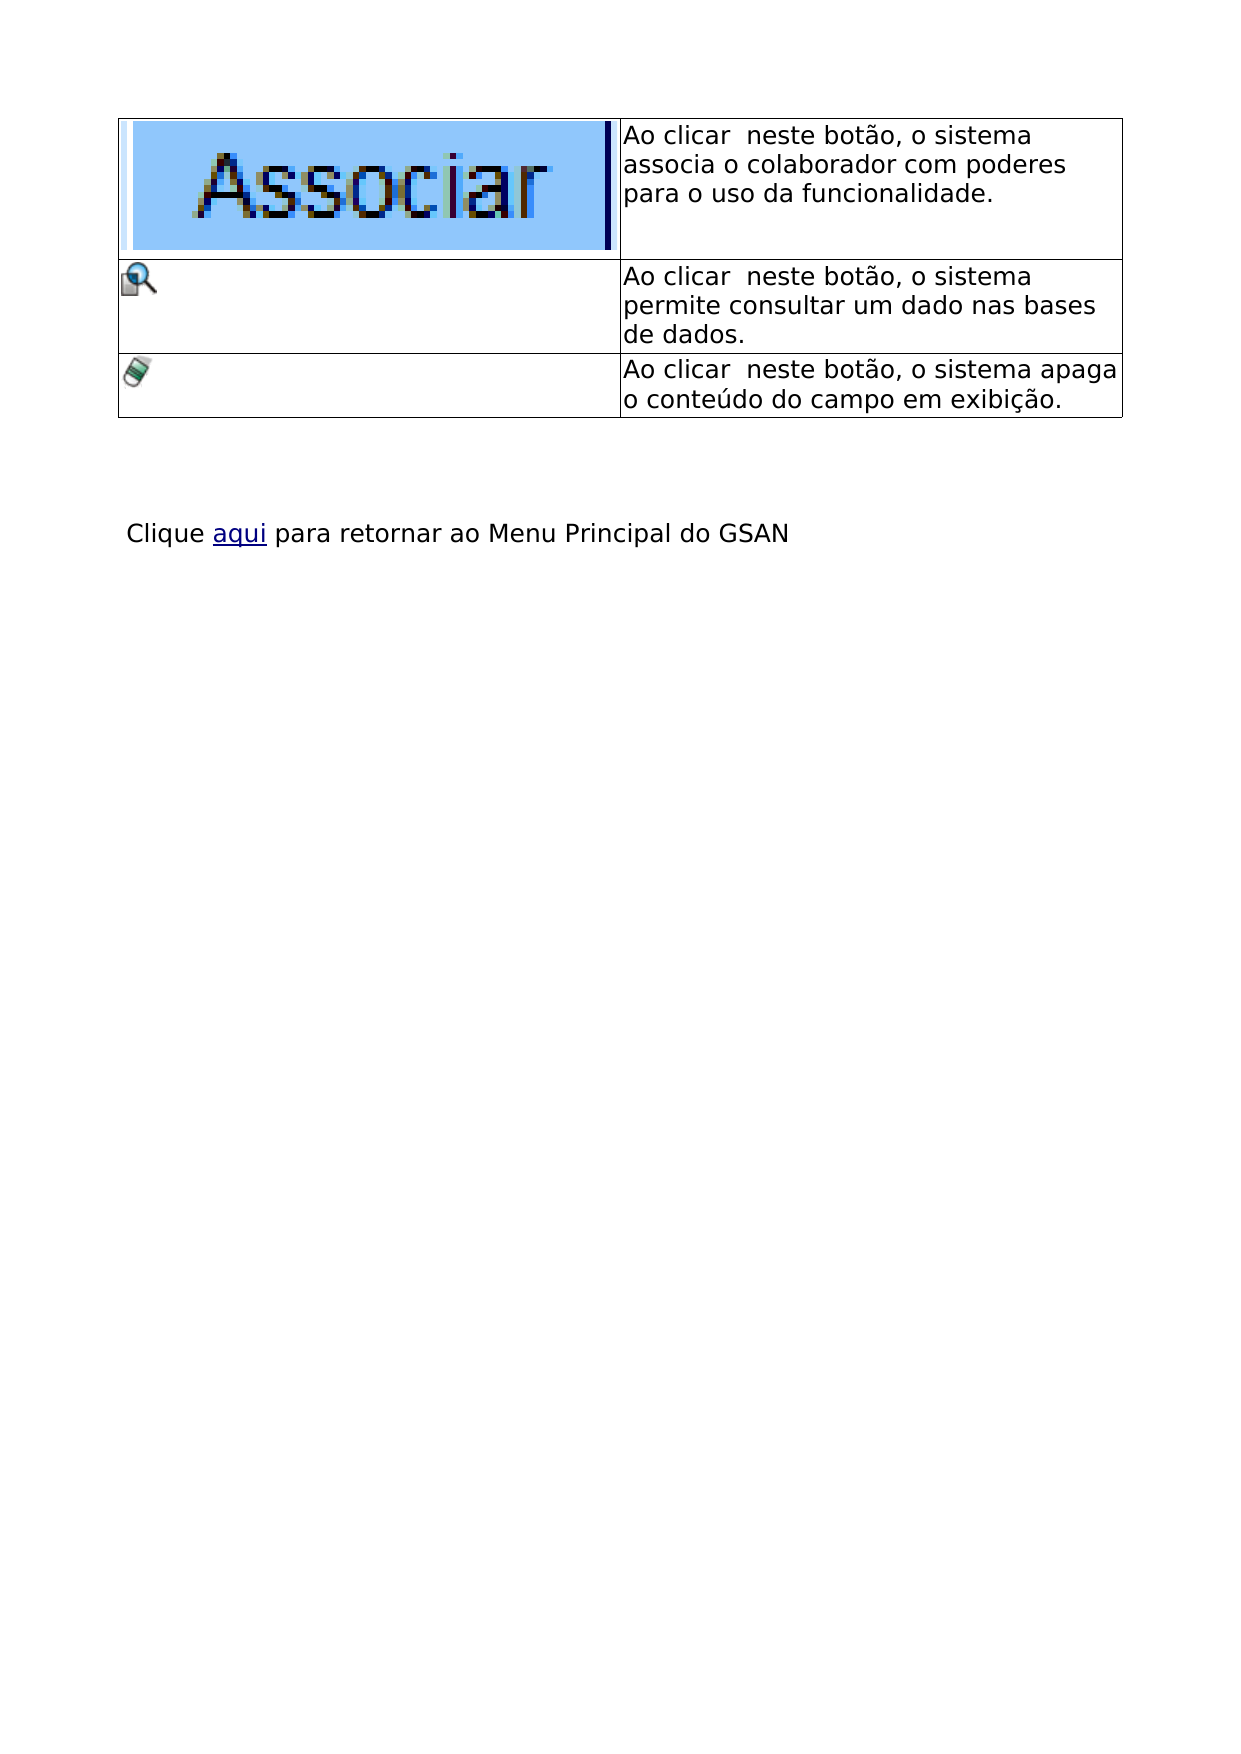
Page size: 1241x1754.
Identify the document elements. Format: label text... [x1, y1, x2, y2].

text Clique aqui para retornar ao Menu Principal do GSAN [118, 432, 1122, 548]
picture [121, 121, 618, 257]
table_cell Ao clicar neste botão, o sistema permite consultar um dado nas bases de dados. [621, 260, 1122, 353]
table_cell Ao clicar neste botão, o sistema associa o colaborador com poderes para o uso da funcionalidade. [621, 119, 1122, 259]
table_cell [119, 260, 620, 353]
picture [121, 262, 157, 296]
table_cell [119, 354, 620, 417]
table_cell Ao clicar neste botão, o sistema apaga o conteúdo do campo em exibição. [621, 354, 1122, 417]
picture [121, 355, 153, 389]
